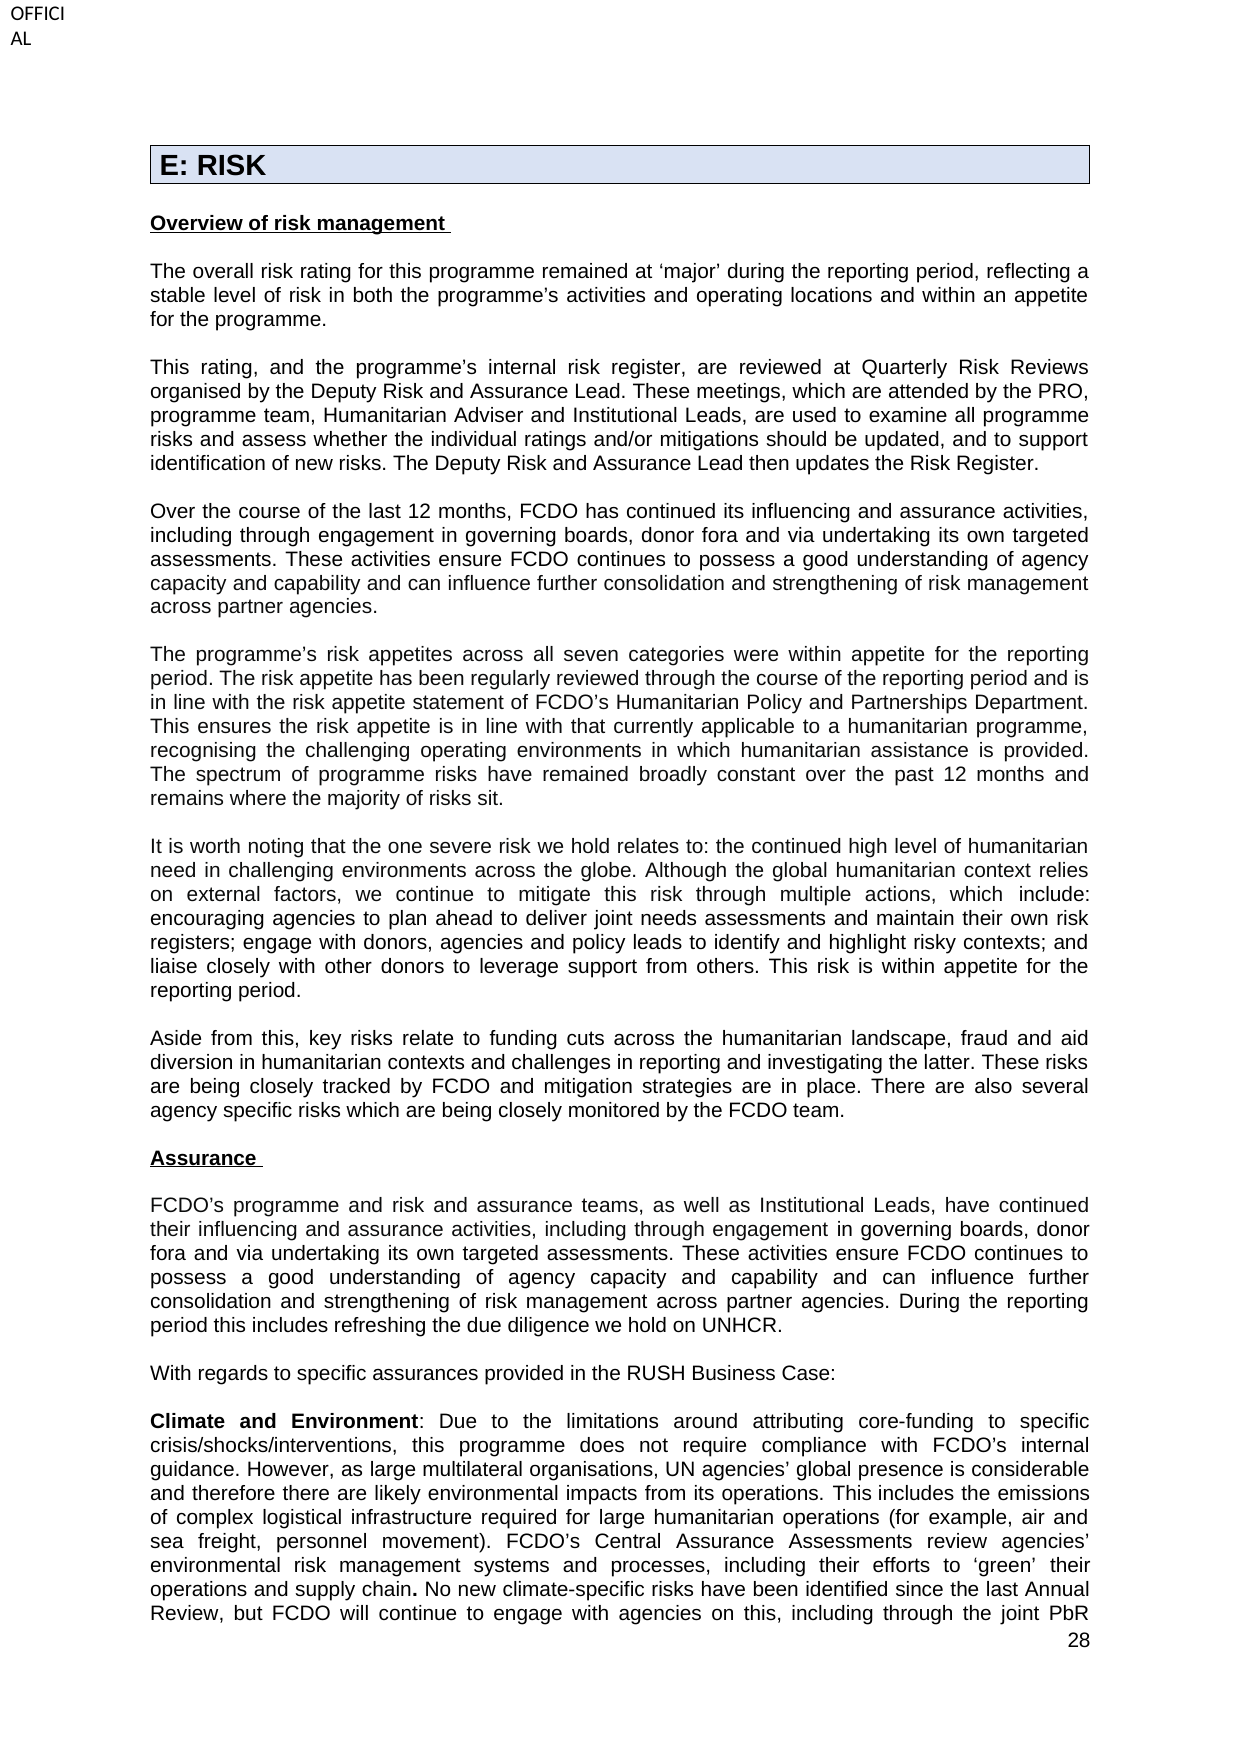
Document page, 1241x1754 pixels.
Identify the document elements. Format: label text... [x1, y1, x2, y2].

text The programme’s risk appetites across all seven categories were within appetite for the reporting period. The risk appetite has been regularly reviewed through the course of the reporting period and is in line with the risk appetite statement of FCDO’s Humanitarian Policy and Partnerships Department. This ensures the risk appetite is in line with that currently applicable to a humanitarian programme, recognising the challenging operating environments in which humanitarian assistance is provided. The spectrum of programme risks have remained broadly constant over the past 12 months and remains where the majority of risks sit. [150, 642, 1090, 810]
text Assurance [150, 1145, 1090, 1169]
text E: RISK [151, 146, 1089, 183]
text Climate and Environment: Due to the limitations around attributing core-funding to specific crisis/shocks/interventions, this programme does not require compliance with FCDO’s internal guidance. However, as large multilateral organisations, UN agencies’ global presence is considerable and therefore there are likely environmental impacts from its operations. This includes the emissions of complex logistical infrastructure required for large humanitarian operations (for example, air and sea freight, personnel movement). FCDO’s Central Assurance Assessments review agencies’ environmental risk management systems and processes, including their efforts to ‘green’ their operations and supply chain. No new climate-specific risks have been identified since the last Annual Review, but FCDO will continue to engage with agencies on this, including through the joint PbR [150, 1409, 1090, 1624]
text The overall risk rating for this programme remained at ‘major’ during the reporting period, reflecting a stable level of risk in both the programme’s activities and operating locations and within an appetite for the programme. [150, 259, 1090, 331]
text FCDO’s programme and risk and assurance teams, as well as Institutional Leads, have continued their influencing and assurance activities, including through engagement in governing boards, donor fora and via undertaking its own targeted assessments. These activities ensure FCDO continues to possess a good understanding of agency capacity and capability and can influence further consolidation and strengthening of risk management across partner agencies. During the reporting period this includes refreshing the due diligence we hold on UNHCR. [150, 1193, 1090, 1337]
text Over the course of the last 12 months, FCDO has continued its influencing and assurance activities, including through engagement in governing boards, donor fora and via undertaking its own targeted assessments. These activities ensure FCDO continues to possess a good understanding of agency capacity and capability and can influence further consolidation and strengthening of risk management across partner agencies. [150, 498, 1090, 618]
text It is worth noting that the one severe risk we hold relates to: the continued high level of humanitarian need in challenging environments across the globe. Although the global humanitarian context relies on external factors, we continue to mitigate this risk through multiple actions, which include: encouraging agencies to plan ahead to deliver joint needs assessments and maintain their own risk registers; engage with donors, agencies and policy leads to identify and highlight risky contexts; and liaise closely with other donors to leverage support from others. This risk is within appetite for the reporting period. [150, 834, 1090, 1002]
text Overview of risk management [150, 211, 1090, 235]
text Aside from this, key risks relate to funding cuts across the humanitarian landscape, fraud and aid diversion in humanitarian contexts and challenges in reporting and investigating the latter. These risks are being closely tracked by FCDO and mitigation strategies are in place. There are also several agency specific risks which are being closely monitored by the FCDO team. [150, 1026, 1090, 1121]
text This rating, and the programme’s internal risk register, are reviewed at Quarterly Risk Reviews organised by the Deputy Risk and Assurance Lead. These meetings, which are attended by the PRO, programme team, Humanitarian Adviser and Institutional Leads, are used to examine all programme risks and assess whether the individual ratings and/or mitigations should be updated, and to support identification of new risks. The Deputy Risk and Assurance Lead then updates the Risk Register. [150, 355, 1090, 474]
text With regards to specific assurances provided in the RUSH Business Case: [150, 1361, 1090, 1385]
